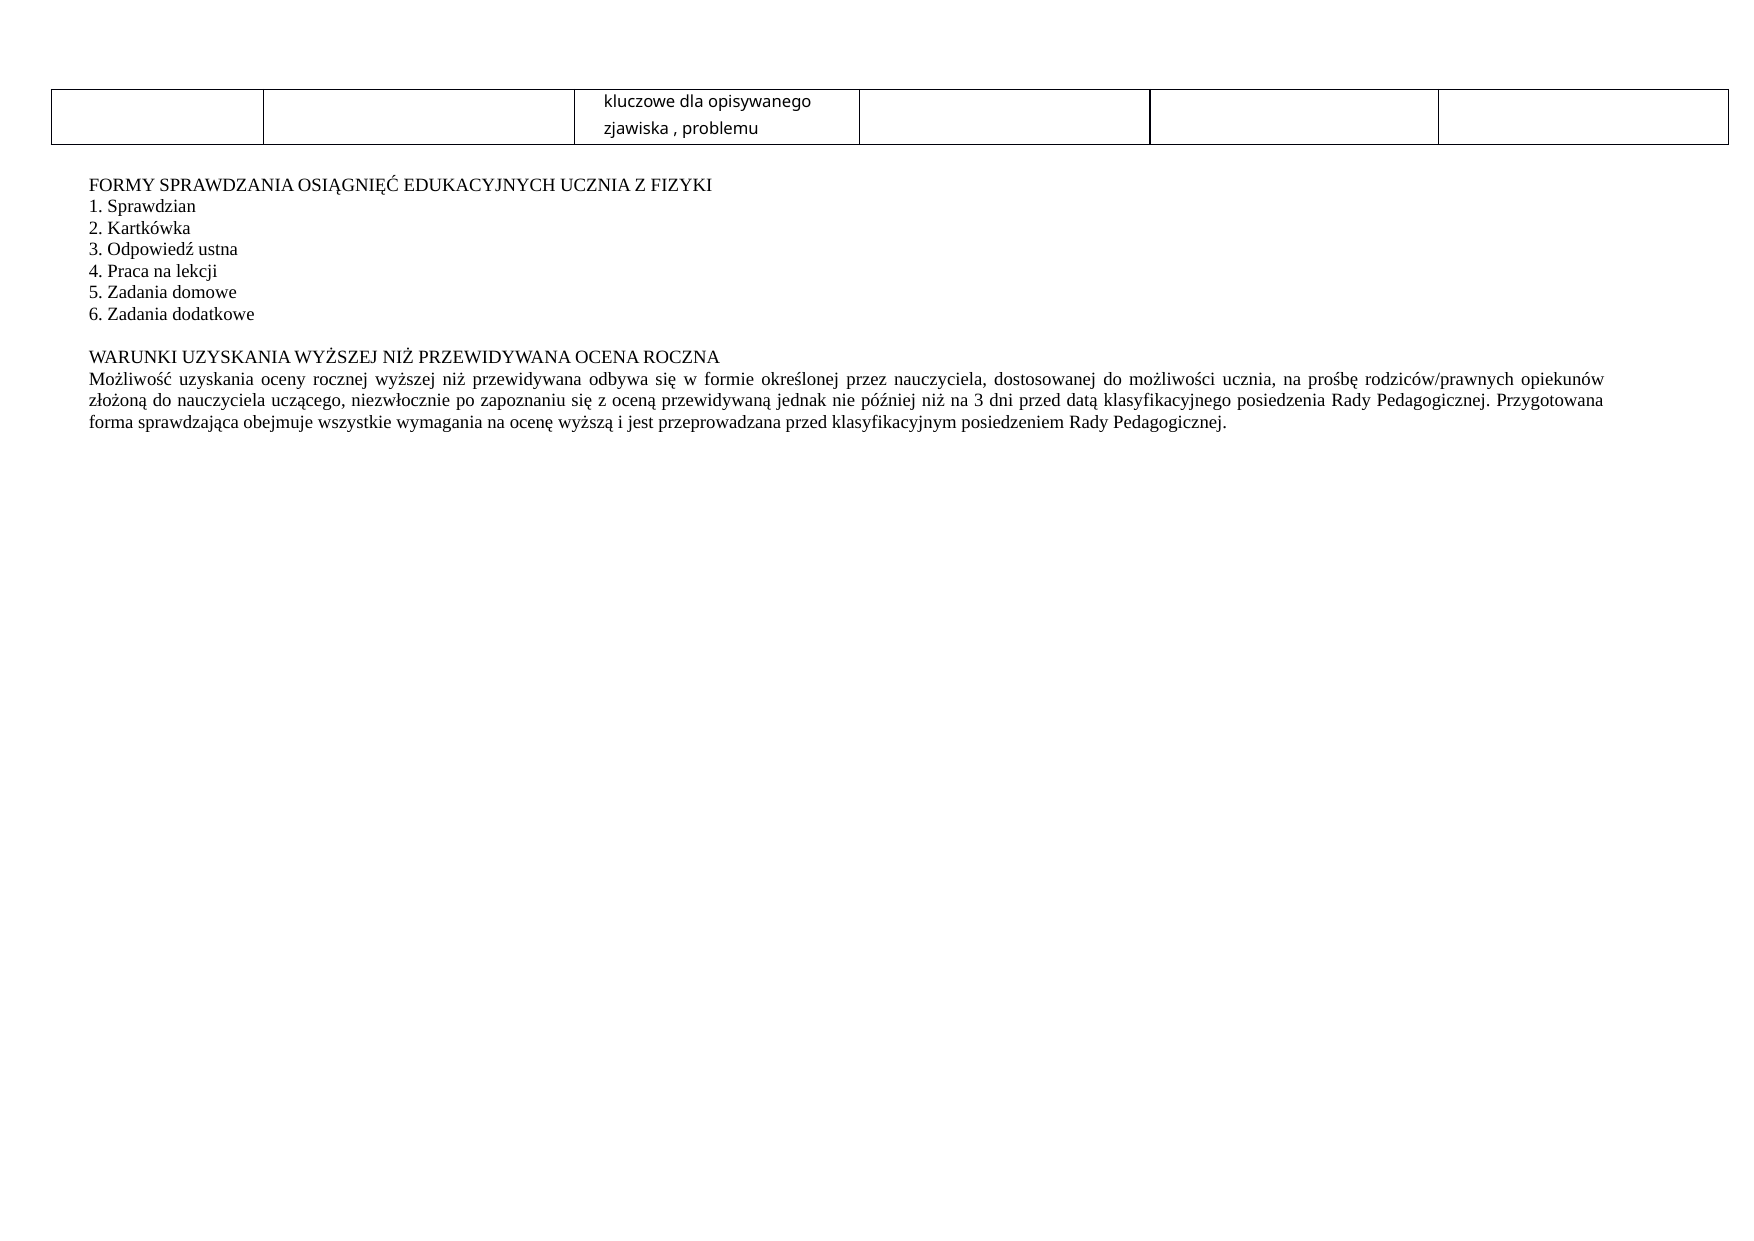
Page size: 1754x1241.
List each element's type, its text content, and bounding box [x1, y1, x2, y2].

text Możliwość uzyskania oceny rocznej wyższej niż przewidywana odbywa się w formie określonej przez nauczyciela, dostosowanej do możliwości ucznia, na prośbę rodziców/prawnych opiekunów złożoną do nauczyciela uczącego, niezwłocznie po zapoznaniu się z oceną przewidywaną jednak nie później niż na 3 dni przed datą klasyfikacyjnego posiedzenia Rady Pedagogicznej. Przygotowana forma sprawdzająca obejmuje wszystkie wymagania na ocenę wyższą i jest przeprowadzana przed klasyfikacyjnym posiedzeniem Rady Pedagogicznej. [88, 367, 1606, 432]
text 5. Zadania domowe [88, 281, 1606, 303]
table_cell [1151, 90, 1438, 144]
text 4. Praca na lekcji [88, 260, 1606, 281]
text FORMY SPRAWDZANIA OSIĄGNIĘĆ EDUKACYJNYCH UCZNIA Z FIZYKI [88, 173, 1606, 195]
text 2. Kartkówka [88, 217, 1606, 238]
text 6. Zadania dodatkowe [88, 303, 1606, 324]
text WARUNKI UZYSKANIA WYŻSZEJ NIŻ PRZEWIDYWANA OCENA ROCZNA [88, 346, 1606, 367]
text 3. Odpowiedź ustna [88, 238, 1606, 260]
text 1. Sprawdzian [88, 195, 1606, 217]
table_cell [1439, 90, 1728, 144]
table_cell [52, 90, 263, 144]
